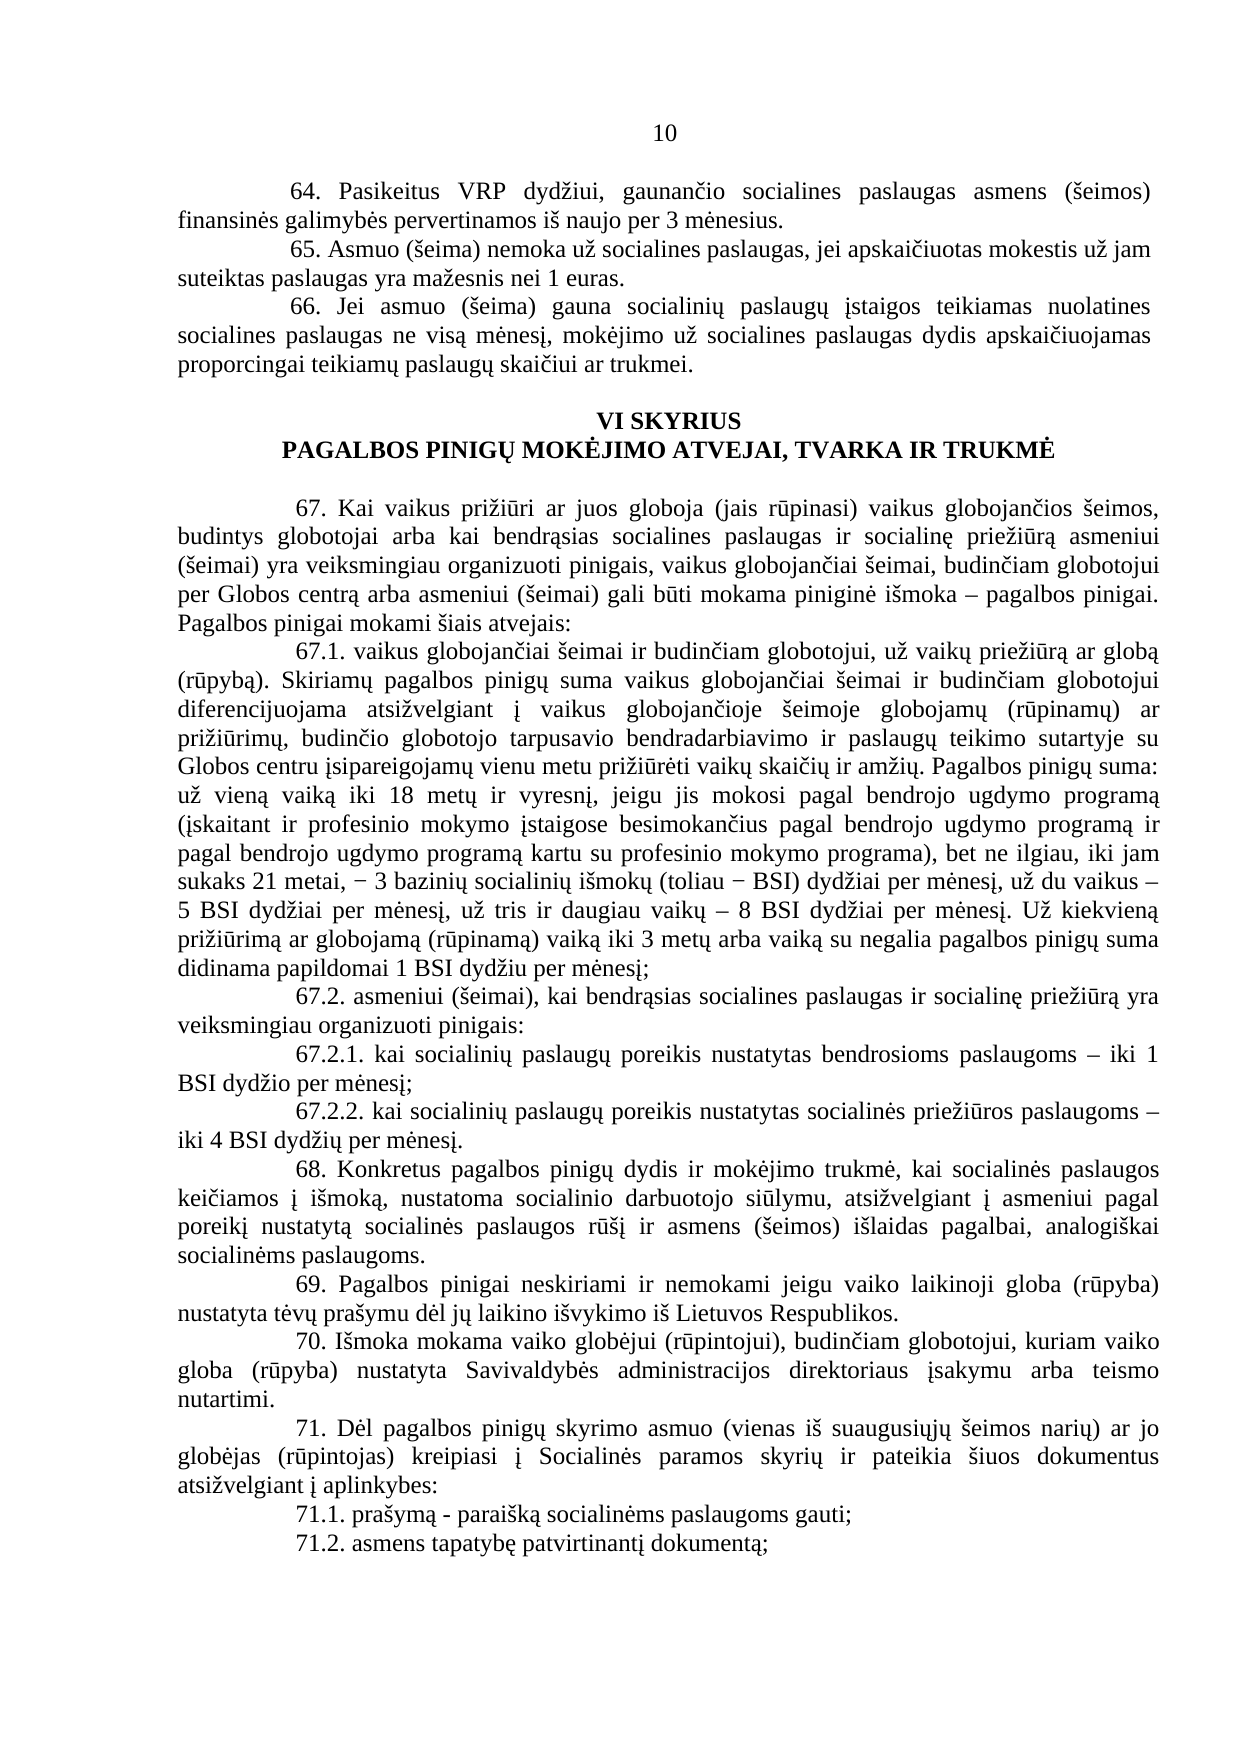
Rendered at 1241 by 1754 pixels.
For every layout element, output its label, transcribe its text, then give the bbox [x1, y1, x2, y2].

text 67.1. vaikus globojančiai šeimai ir budinčiam globotojui, už vaikų priežiūrą ar globą (rūpybą). Skiriamų pagalbos pinigų suma vaikus globojančiai šeimai ir budinčiam globotojui diferencijuojama atsižvelgiant į vaikus globojančioje šeimoje globojamų (rūpinamų) ar prižiūrimų, budinčio globotojo tarpusavio bendradarbiavimo ir paslaugų teikimo sutartyje su Globos centru įsipareigojamų vienu metu prižiūrėti vaikų skaičių ir amžių. Pagalbos pinigų suma: už vieną vaiką iki 18 metų ir vyresnį, jeigu jis mokosi pagal bendrojo ugdymo programą (įskaitant ir profesinio mokymo įstaigose besimokančius pagal bendrojo ugdymo programą ir pagal bendrojo ugdymo programą kartu su profesinio mokymo programa), bet ne ilgiau, iki jam sukaks 21 metai, − 3 bazinių socialinių išmokų (toliau − BSI) dydžiai per mėnesį, už du vaikus – 5 BSI dydžiai per mėnesį, už tris ir daugiau vaikų – 8 BSI dydžiai per mėnesį. Už kiekvieną prižiūrimą ar globojamą (rūpinamą) vaiką iki 3 metų arba vaiką su negalia pagalbos pinigų suma didinama papildomai 1 BSI dydžiu per mėnesį; [177, 636, 1160, 981]
text 67. Kai vaikus prižiūri ar juos globoja (jais rūpinasi) vaikus globojančios šeimos, budintys globotojai arba kai bendrąsias socialines paslaugas ir socialinę priežiūrą asmeniui (šeimai) yra veiksmingiau organizuoti pinigais, vaikus globojančiai šeimai, budinčiam globotojui per Globos centrą arba asmeniui (šeimai) gali būti mokama piniginė išmoka – pagalbos pinigai. Pagalbos pinigai mokami šiais atvejais: [177, 493, 1160, 636]
text 64. Pasikeitus VRP dydžiui, gaunančio socialines paslaugas asmens (šeimos) finansinės galimybės pervertinamos iš naujo per 3 mėnesius. [177, 176, 1152, 234]
text 67.2. asmeniui (šeimai), kai bendrąsias socialines paslaugas ir socialinę priežiūrą yra veiksmingiau organizuoti pinigais: [177, 981, 1160, 1039]
text 67.2.1. kai socialinių paslaugų poreikis nustatytas bendrosioms paslaugoms – iki 1 BSI dydžio per mėnesį; [177, 1039, 1160, 1096]
text 71.1. prašymą - paraišką socialinėms paslaugoms gauti; [180, 1499, 1152, 1528]
text 65. Asmuo (šeima) nemoka už socialines paslaugas, jei apskaičiuotas mokestis už jam suteiktas paslaugas yra mažesnis nei 1 euras. [177, 234, 1152, 291]
text VI SKYRIUS [177, 406, 1160, 435]
text 71. Dėl pagalbos pinigų skyrimo asmuo (vienas iš suaugusiųjų šeimos narių) ar jo globėjas (rūpintojas) kreipiasi į Socialinės paramos skyrių ir pateikia šiuos dokumentus atsižvelgiant į aplinkybes: [177, 1413, 1160, 1499]
text 70. Išmoka mokama vaiko globėjui (rūpintojui), budinčiam globotojui, kuriam vaiko globa (rūpyba) nustatyta Savivaldybės administracijos direktoriaus įsakymu arba teismo nutartimi. [177, 1326, 1160, 1413]
text 66. Jei asmuo (šeima) gauna socialinių paslaugų įstaigos teikiamas nuolatines socialines paslaugas ne visą mėnesį, mokėjimo už socialines paslaugas dydis apskaičiuojamas proporcingai teikiamų paslaugų skaičiui ar trukmei. [177, 291, 1152, 378]
text 69. Pagalbos pinigai neskiriami ir nemokami jeigu vaiko laikinoji globa (rūpyba) nustatyta tėvų prašymu dėl jų laikino išvykimo iš Lietuvos Respublikos. [177, 1269, 1160, 1326]
text 71.2. asmens tapatybę patvirtinantį dokumentą; [180, 1528, 1152, 1556]
text 68. Konkretus pagalbos pinigų dydis ir mokėjimo trukmė, kai socialinės paslaugos keičiamos į išmoką, nustatoma socialinio darbuotojo siūlymu, atsižvelgiant į asmeniui pagal poreikį nustatytą socialinės paslaugos rūšį ir asmens (šeimos) išlaidas pagalbai, analogiškai socialinėms paslaugoms. [177, 1154, 1160, 1269]
text PAGALBOS PINIGŲ MOKĖJIMO ATVEJAI, TVARKA IR TRUKMĖ [177, 435, 1160, 464]
text 67.2.2. kai socialinių paslaugų poreikis nustatytas socialinės priežiūros paslaugoms – iki 4 BSI dydžių per mėnesį. [177, 1096, 1160, 1154]
